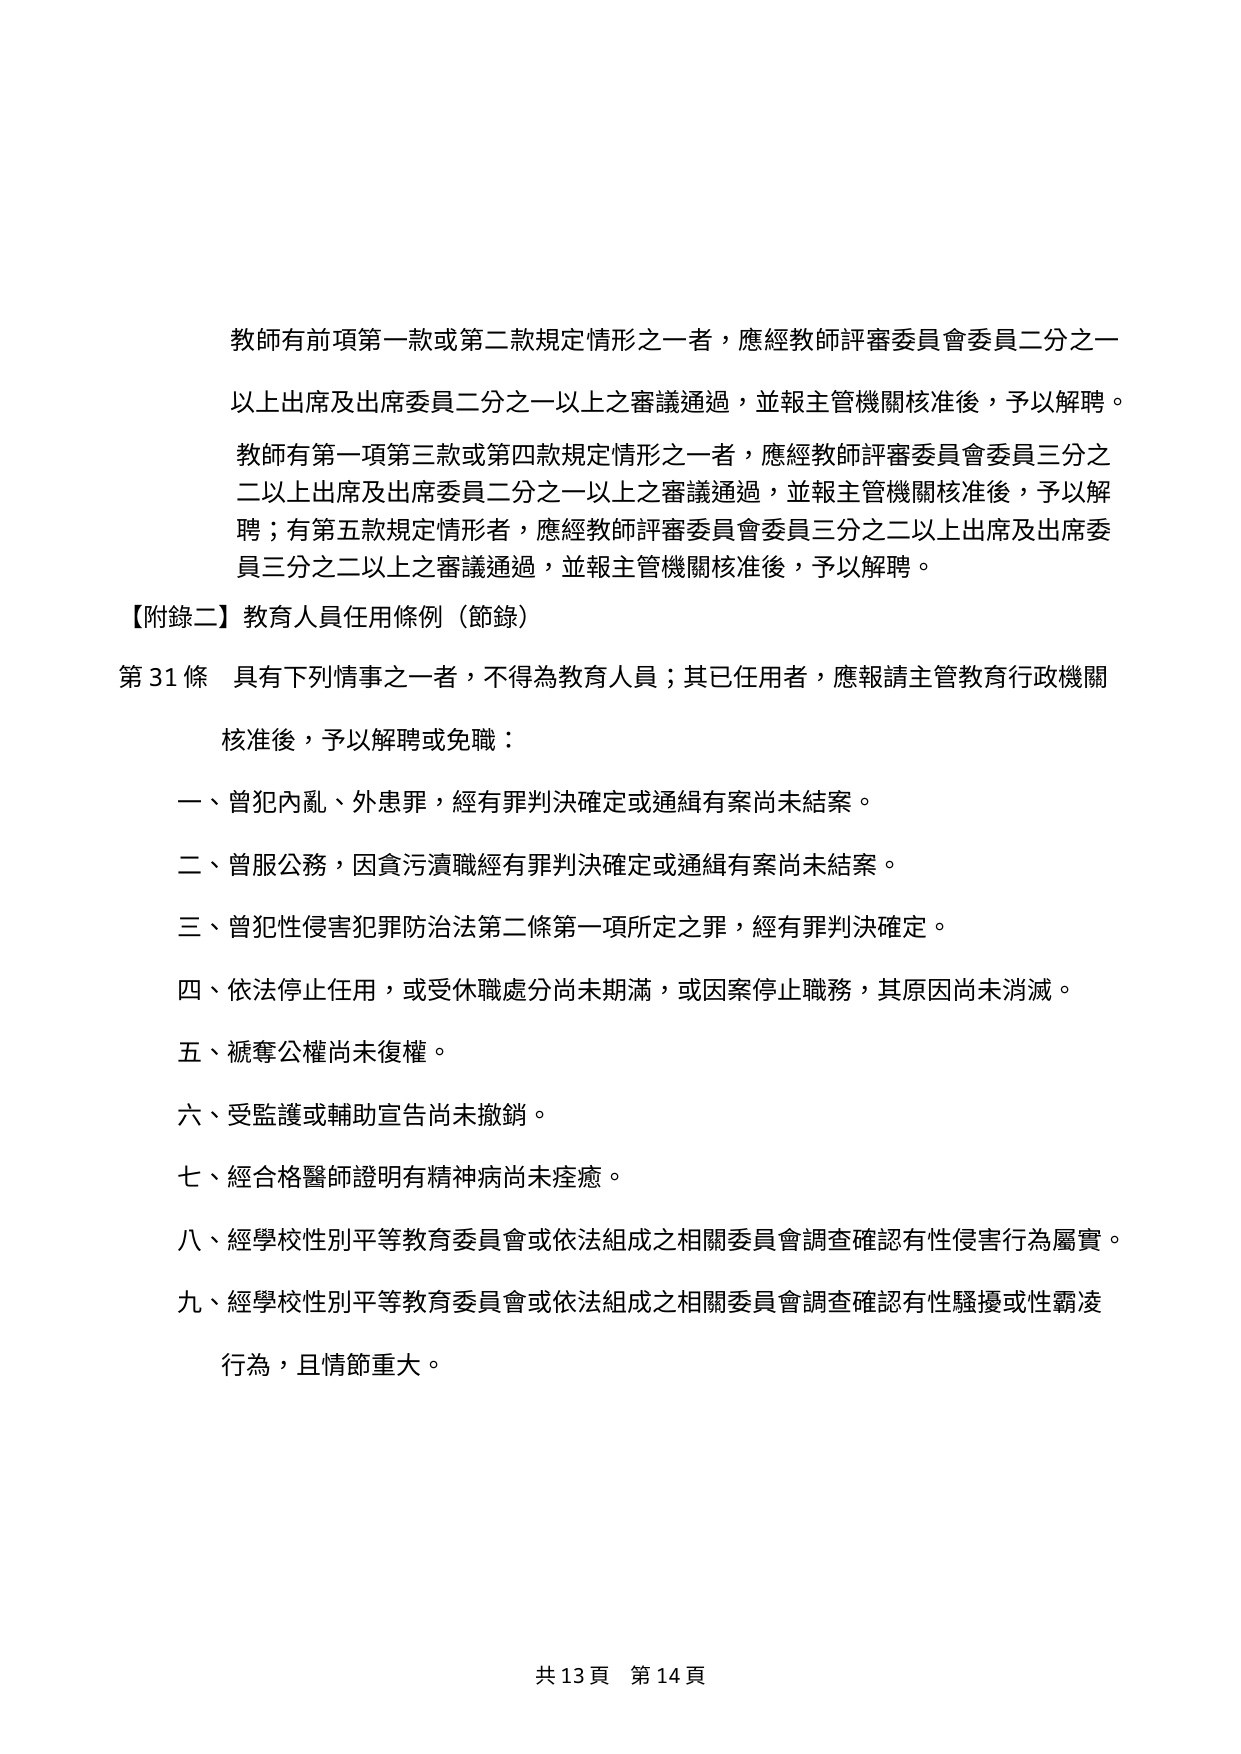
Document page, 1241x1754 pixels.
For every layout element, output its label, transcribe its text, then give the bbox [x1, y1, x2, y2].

text 教師有前項第一款或第二款規定情形之一者，應經教師評審委員會委員二分之一以上出席及出席委員二分之一以上之審議通過，並報主管機關核准後，予以解聘。 [230, 297, 1122, 422]
text 一、曾犯內亂、外患罪，經有罪判決確定或通緝有案尚未結案。 [177, 759, 1122, 822]
text 五、褫奪公權尚未復權。 [177, 1009, 1122, 1072]
text 【附錄二】教育人員任用條例（節錄） [118, 597, 1122, 634]
text 九、經學校性別平等教育委員會或依法組成之相關委員會調查確認有性騷擾或性霸凌行為，且情節重大。 [177, 1259, 1122, 1384]
text 教師有第一項第三款或第四款規定情形之一者，應經教師評審委員會委員三分之二以上出席及出席委員二分之一以上之審議通過，並報主管機關核准後，予以解聘；有第五款規定情形者，應經教師評審委員會委員三分之二以上出席及出席委員三分之二以上之審議通過，並報主管機關核准後，予以解聘。 [236, 434, 1122, 584]
text 二、曾服公務，因貪污瀆職經有罪判決確定或通緝有案尚未結案。 [177, 822, 1122, 884]
text 四、依法停止任用，或受休職處分尚未期滿，或因案停止職務，其原因尚未消滅。 [177, 947, 1122, 1009]
text 六、受監護或輔助宣告尚未撤銷。 [177, 1072, 1122, 1134]
text 第31條 具有下列情事之一者，不得為教育人員；其已任用者，應報請主管教育行政機關核准後，予以解聘或免職： [118, 634, 1122, 759]
text 三、曾犯性侵害犯罪防治法第二條第一項所定之罪，經有罪判決確定。 [177, 884, 1122, 947]
text 八、經學校性別平等教育委員會或依法組成之相關委員會調查確認有性侵害行為屬實。 [177, 1197, 1122, 1259]
text 七、經合格醫師證明有精神病尚未痊癒。 [177, 1134, 1122, 1197]
